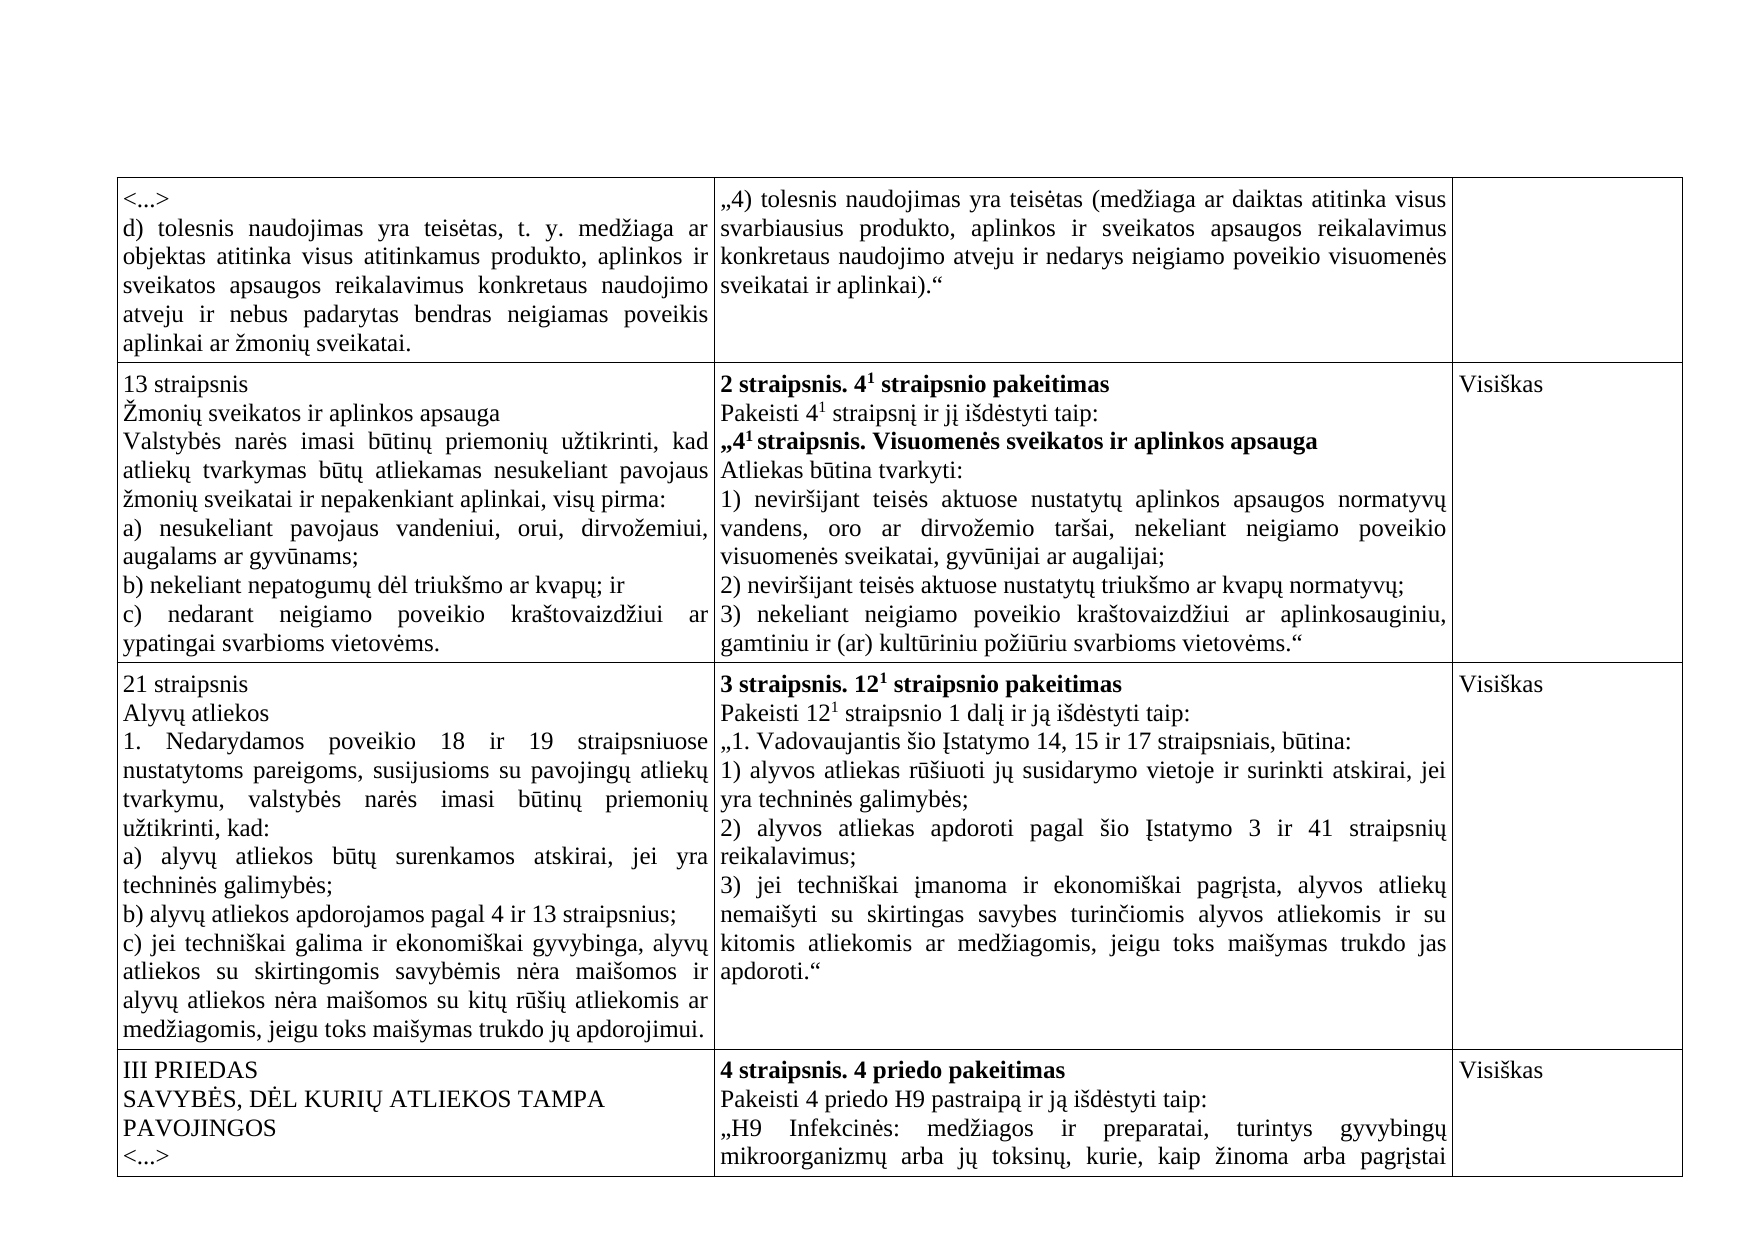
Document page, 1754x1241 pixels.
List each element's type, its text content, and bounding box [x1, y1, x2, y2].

table_cell 3 straipsnis. 121 straipsnio pakeitimas Pakeisti 121 straipsnio 1 dalį ir ją išdėstyti taip: „1. Vadovaujantis šio Įstatymo 14, 15 ir 17 straipsniais, būtina: 1) alyvos atliekas rūšiuoti jų susidarymo vietoje ir surinkti atskirai, jei yra techninės galimybės; 2) alyvos atliekas apdoroti pagal šio Įstatymo 3 ir 41 straipsnių reikalavimus; 3) jei techniškai įmanoma ir ekonomiškai pagrįsta, alyvos atliekų nemaišyti su skirtingas savybes turinčiomis alyvos atliekomis ir su kitomis atliekomis ar medžiagomis, jeigu toks maišymas trukdo jas apdoroti.“ [715, 663, 1452, 1048]
table_cell III PRIEDAS SAVYBĖS, DĖL KURIŲ ATLIEKOS TAMPA PAVOJINGOS <...> [118, 1050, 714, 1176]
table_cell Visiškas [1453, 363, 1682, 662]
table_cell [1453, 178, 1682, 362]
table_cell <...> d) tolesnis naudojimas yra teisėtas, t. y. medžiaga ar objektas atitinka visus atitinkamus produkto, aplinkos ir sveikatos apsaugos reikalavimus konkretaus naudojimo atveju ir nebus padarytas bendras neigiamas poveikis aplinkai ar žmonių sveikatai. [118, 178, 714, 362]
table_cell 2 straipsnis. 41 straipsnio pakeitimas Pakeisti 41 straipsnį ir jį išdėstyti taip: „41 straipsnis. Visuomenės sveikatos ir aplinkos apsauga Atliekas būtina tvarkyti: 1) neviršijant teisės aktuose nustatytų aplinkos apsaugos normatyvų vandens, oro ar dirvožemio taršai, nekeliant neigiamo poveikio visuomenės sveikatai, gyvūnijai ar augalijai; 2) neviršijant teisės aktuose nustatytų triukšmo ar kvapų normatyvų; 3) nekeliant neigiamo poveikio kraštovaizdžiui ar aplinkosauginiu, gamtiniu ir (ar) kultūriniu požiūriu svarbioms vietovėms.“ [715, 363, 1452, 662]
table_cell Visiškas [1453, 1050, 1682, 1176]
table_cell 21 straipsnis Alyvų atliekos 1. Nedarydamos poveikio 18 ir 19 straipsniuose nustatytoms pareigoms, susijusioms su pavojingų atliekų tvarkymu, valstybės narės imasi būtinų priemonių užtikrinti, kad: a) alyvų atliekos būtų surenkamos atskirai, jei yra techninės galimybės; b) alyvų atliekos apdorojamos pagal 4 ir 13 straipsnius; c) jei techniškai galima ir ekonomiškai gyvybinga, alyvų atliekos su skirtingomis savybėmis nėra maišomos ir alyvų atliekos nėra maišomos su kitų rūšių atliekomis ar medžiagomis, jeigu toks maišymas trukdo jų apdorojimui. [118, 663, 714, 1048]
table_cell „4) tolesnis naudojimas yra teisėtas (medžiaga ar daiktas atitinka visus svarbiausius produkto, aplinkos ir sveikatos apsaugos reikalavimus konkretaus naudojimo atveju ir nedarys neigiamo poveikio visuomenės sveikatai ir aplinkai).“ [715, 178, 1452, 362]
table_cell 13 straipsnis Žmonių sveikatos ir aplinkos apsauga Valstybės narės imasi būtinų priemonių užtikrinti, kad atliekų tvarkymas būtų atliekamas nesukeliant pavojaus žmonių sveikatai ir nepakenkiant aplinkai, visų pirma: a) nesukeliant pavojaus vandeniui, orui, dirvožemiui, augalams ar gyvūnams; b) nekeliant nepatogumų dėl triukšmo ar kvapų; ir c) nedarant neigiamo poveikio kraštovaizdžiui ar ypatingai svarbioms vietovėms. [118, 363, 714, 662]
table_cell Visiškas [1453, 663, 1682, 1048]
table_cell 4 straipsnis. 4 priedo pakeitimas Pakeisti 4 priedo H9 pastraipą ir ją išdėstyti taip: „H9 Infekcinės: medžiagos ir preparatai, turintys gyvybingų mikroorganizmų arba jų toksinų, kurie, kaip žinoma arba pagrįstai [715, 1050, 1452, 1176]
